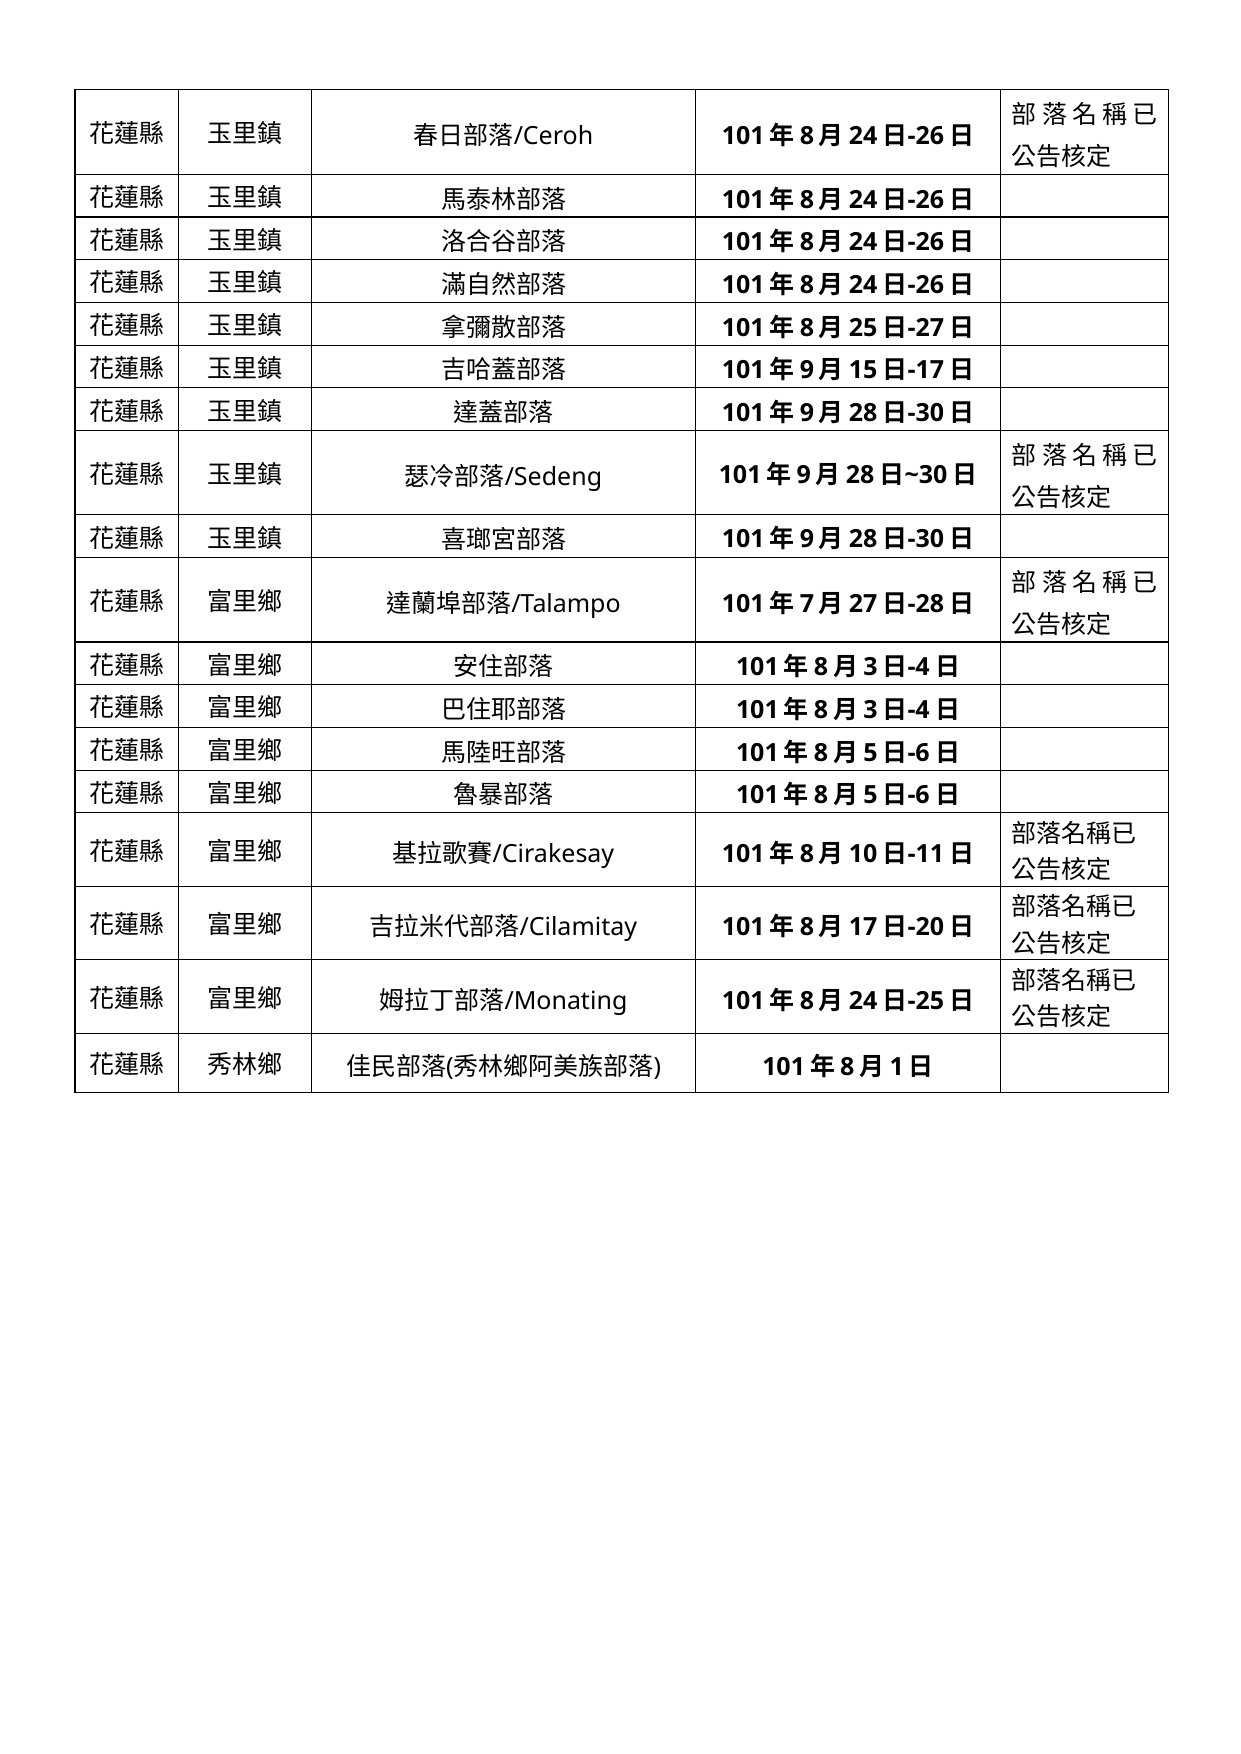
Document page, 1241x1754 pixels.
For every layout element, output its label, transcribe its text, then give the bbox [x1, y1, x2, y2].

table_cell 101年9月28日-30日 [696, 515, 1000, 557]
table_cell 101年8月10日-11日 [696, 813, 1000, 886]
table_cell 部落名稱已公告核定 [1001, 431, 1168, 514]
table_cell 101年8月5日-6日 [696, 728, 1000, 769]
table_cell 101年8月5日-6日 [696, 771, 1000, 812]
table_cell 玉里鎮 [179, 218, 311, 259]
table_cell 秀林鄉 [179, 1034, 311, 1092]
table_cell 花蓮縣 [76, 218, 178, 259]
table_cell 花蓮縣 [76, 813, 178, 886]
table_cell 花蓮縣 [76, 771, 178, 812]
table_cell 姆拉丁部落/Monating [312, 960, 695, 1033]
table_cell 花蓮縣 [76, 431, 178, 514]
table_cell 滿自然部落 [312, 260, 695, 302]
table_cell 花蓮縣 [76, 685, 178, 727]
table_cell 花蓮縣 [76, 643, 178, 684]
table_cell 花蓮縣 [76, 260, 178, 302]
table_cell 花蓮縣 [76, 175, 178, 216]
table_cell 部落名稱已公告核定 [1001, 887, 1168, 959]
table_cell 富里鄉 [179, 558, 311, 641]
table_cell 花蓮縣 [76, 388, 178, 430]
table_cell [1001, 303, 1168, 344]
table_cell [1001, 260, 1168, 302]
table_cell 佳民部落(秀林鄉阿美族部落) [312, 1034, 695, 1092]
table_cell 花蓮縣 [76, 303, 178, 344]
table_cell 花蓮縣 [76, 1034, 178, 1092]
table_cell 花蓮縣 [76, 960, 178, 1033]
table_cell 花蓮縣 [76, 887, 178, 959]
table_cell 安住部落 [312, 643, 695, 684]
table_cell [1001, 218, 1168, 259]
table_cell 玉里鎮 [179, 90, 311, 174]
table_cell 101年8月24日-26日 [696, 260, 1000, 302]
table_cell 富里鄉 [179, 685, 311, 727]
table_cell 富里鄉 [179, 960, 311, 1033]
table_cell 瑟冷部落/Sedeng [312, 431, 695, 514]
table_cell 基拉歌賽/Cirakesay [312, 813, 695, 886]
table_cell [1001, 515, 1168, 557]
table_cell 101年7月27日-28日 [696, 558, 1000, 641]
table_cell 玉里鎮 [179, 303, 311, 344]
table_cell [1001, 685, 1168, 727]
table_cell [1001, 175, 1168, 216]
table_cell 花蓮縣 [76, 346, 178, 387]
table_cell 部落名稱已公告核定 [1001, 90, 1168, 174]
table_cell 花蓮縣 [76, 515, 178, 557]
table_cell 喜瑯宮部落 [312, 515, 695, 557]
table_cell 101年8月24日-26日 [696, 90, 1000, 174]
table_cell 101年8月24日-25日 [696, 960, 1000, 1033]
table_cell 吉哈蓋部落 [312, 346, 695, 387]
table_cell 玉里鎮 [179, 346, 311, 387]
table_cell [1001, 728, 1168, 769]
table_cell 101年8月17日-20日 [696, 887, 1000, 959]
table_cell 玉里鎮 [179, 260, 311, 302]
table_cell 春日部落/Ceroh [312, 90, 695, 174]
table_cell [1001, 346, 1168, 387]
table_cell 富里鄉 [179, 887, 311, 959]
table_cell 101年8月3日-4日 [696, 685, 1000, 727]
table_cell 101年9月28日-30日 [696, 388, 1000, 430]
table_cell 達蘭埠部落/Talampo [312, 558, 695, 641]
table_cell 部落名稱已公告核定 [1001, 813, 1168, 886]
table_cell 玉里鎮 [179, 388, 311, 430]
table_cell 富里鄉 [179, 813, 311, 886]
table_cell 花蓮縣 [76, 558, 178, 641]
table_cell 富里鄉 [179, 771, 311, 812]
table_cell 101年9月28日~30日 [696, 431, 1000, 514]
table_cell [1001, 1034, 1168, 1092]
table_cell 拿彌散部落 [312, 303, 695, 344]
table_cell 花蓮縣 [76, 90, 178, 174]
table_cell [1001, 388, 1168, 430]
table_cell 101年8月25日-27日 [696, 303, 1000, 344]
table_cell 魯暴部落 [312, 771, 695, 812]
table_cell 部落名稱已公告核定 [1001, 558, 1168, 641]
table_cell [1001, 771, 1168, 812]
table_cell 玉里鎮 [179, 515, 311, 557]
table_cell 馬泰林部落 [312, 175, 695, 216]
table_cell 馬陸旺部落 [312, 728, 695, 769]
table_cell 洛合谷部落 [312, 218, 695, 259]
table_cell 富里鄉 [179, 728, 311, 769]
table_cell 101年9月15日-17日 [696, 346, 1000, 387]
table_cell 富里鄉 [179, 643, 311, 684]
table_cell 101年8月24日-26日 [696, 218, 1000, 259]
table_cell 花蓮縣 [76, 728, 178, 769]
table_cell [1001, 643, 1168, 684]
table_cell 101年8月24日-26日 [696, 175, 1000, 216]
table_cell 玉里鎮 [179, 431, 311, 514]
table_cell 101年8月3日-4日 [696, 643, 1000, 684]
table_cell 部落名稱已公告核定 [1001, 960, 1168, 1033]
table_cell 吉拉米代部落/Cilamitay [312, 887, 695, 959]
table_cell 101年8月1日 [696, 1034, 1000, 1092]
table_cell 玉里鎮 [179, 175, 311, 216]
table_cell 達蓋部落 [312, 388, 695, 430]
table_cell 巴住耶部落 [312, 685, 695, 727]
